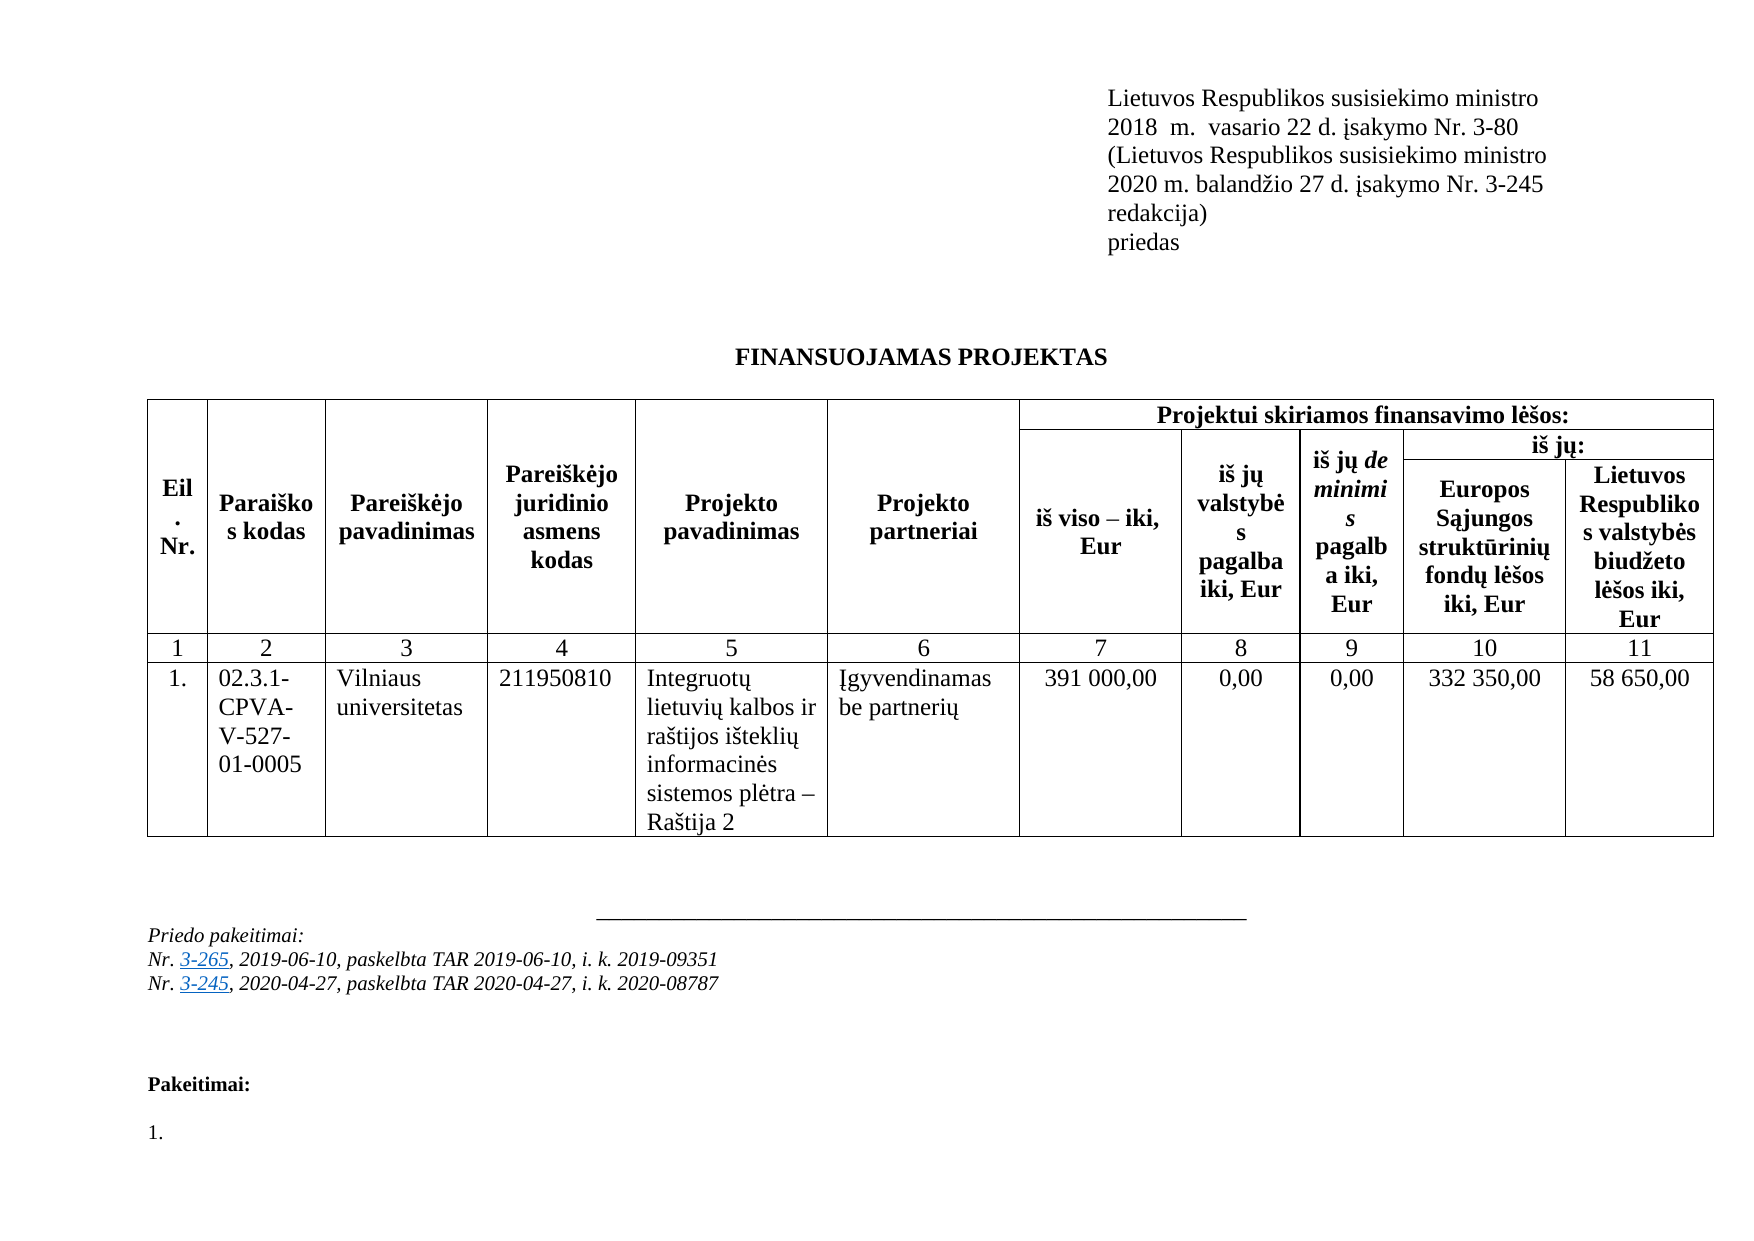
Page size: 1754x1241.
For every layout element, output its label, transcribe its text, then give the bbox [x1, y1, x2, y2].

text 2018 m. vasario 22 d. įsakymo Nr. 3-80 [1107, 112, 1624, 141]
table_cell 1 [148, 634, 207, 662]
table_cell 10 [1404, 634, 1565, 662]
table_cell iš viso – iki, Eur [1020, 430, 1181, 632]
table_header Projekto pavadinimas [636, 400, 827, 632]
text Lietuvos Respublikos susisiekimo ministro [1107, 83, 1624, 112]
table_cell Vilniaus universitetas [326, 663, 487, 836]
table_cell iš jų valstybės pagalba iki, Eur [1182, 430, 1299, 632]
table_cell Įgyvendinamas be partnerių [828, 663, 1019, 836]
table_cell 9 [1301, 634, 1403, 662]
table_cell 02.3.1-CPVA-V-527-01-0005 [208, 663, 325, 836]
text Nr. 3-265, 2019-06-10, paskelbta TAR 2019-06-10, i. k. 2019-09351 [148, 947, 1695, 971]
table_cell iš jų de minimis pagalba iki, Eur [1301, 430, 1403, 632]
table_cell Europos Sąjungos struktūrinių fondų lėšos iki, Eur [1404, 460, 1565, 632]
text 2020 m. balandžio 27 d. įsakymo Nr. 3-245 redakcija) [1107, 169, 1624, 227]
table_cell 3 [326, 634, 487, 662]
text Priedo pakeitimai: [148, 923, 1695, 947]
table_header Projektui skiriamos finansavimo lėšos: [1020, 400, 1713, 429]
table_cell Integruotų lietuvių kalbos ir raštijos išteklių informacinės sistemos plėtra – Raštija 2 [636, 663, 827, 836]
table_cell 8 [1182, 634, 1299, 662]
table_cell iš jų: [1404, 430, 1713, 459]
table_header Projekto partneriai [828, 400, 1019, 632]
text Pakeitimai: [148, 1072, 1695, 1096]
table_cell 2 [208, 634, 325, 662]
text Nr. 3-245, 2020-04-27, paskelbta TAR 2020-04-27, i. k. 2020-08787 [148, 971, 1695, 995]
table_cell 5 [636, 634, 827, 662]
text (Lietuvos Respublikos susisiekimo ministro [1107, 141, 1624, 169]
table_header Pareiškėjo juridinio asmens kodas [488, 400, 635, 632]
table_cell 7 [1020, 634, 1181, 662]
text ____________________________________________________ [148, 894, 1695, 923]
table_cell 391 000,00 [1020, 663, 1181, 836]
table_cell 11 [1566, 634, 1713, 662]
table_cell 0,00 [1182, 663, 1299, 836]
text FINANSUOJAMAS PROJEKTAS [148, 342, 1695, 371]
table_header Paraiškos kodas [208, 400, 325, 632]
table_cell 0,00 [1301, 663, 1403, 836]
table_cell 211950810 [488, 663, 635, 836]
table_header Eil. Nr. [148, 400, 207, 632]
table_cell 1. [148, 663, 207, 836]
table_cell 332 350,00 [1404, 663, 1565, 836]
text priedas [1107, 227, 1624, 256]
table_cell 6 [828, 634, 1019, 662]
table_cell 4 [488, 634, 635, 662]
text 1. [148, 1120, 1695, 1144]
table_cell 58 650,00 [1566, 663, 1713, 836]
table_header Pareiškėjo pavadinimas [326, 400, 487, 632]
table_cell Lietuvos Respublikos valstybės biudžeto lėšos iki, Eur [1566, 460, 1713, 632]
